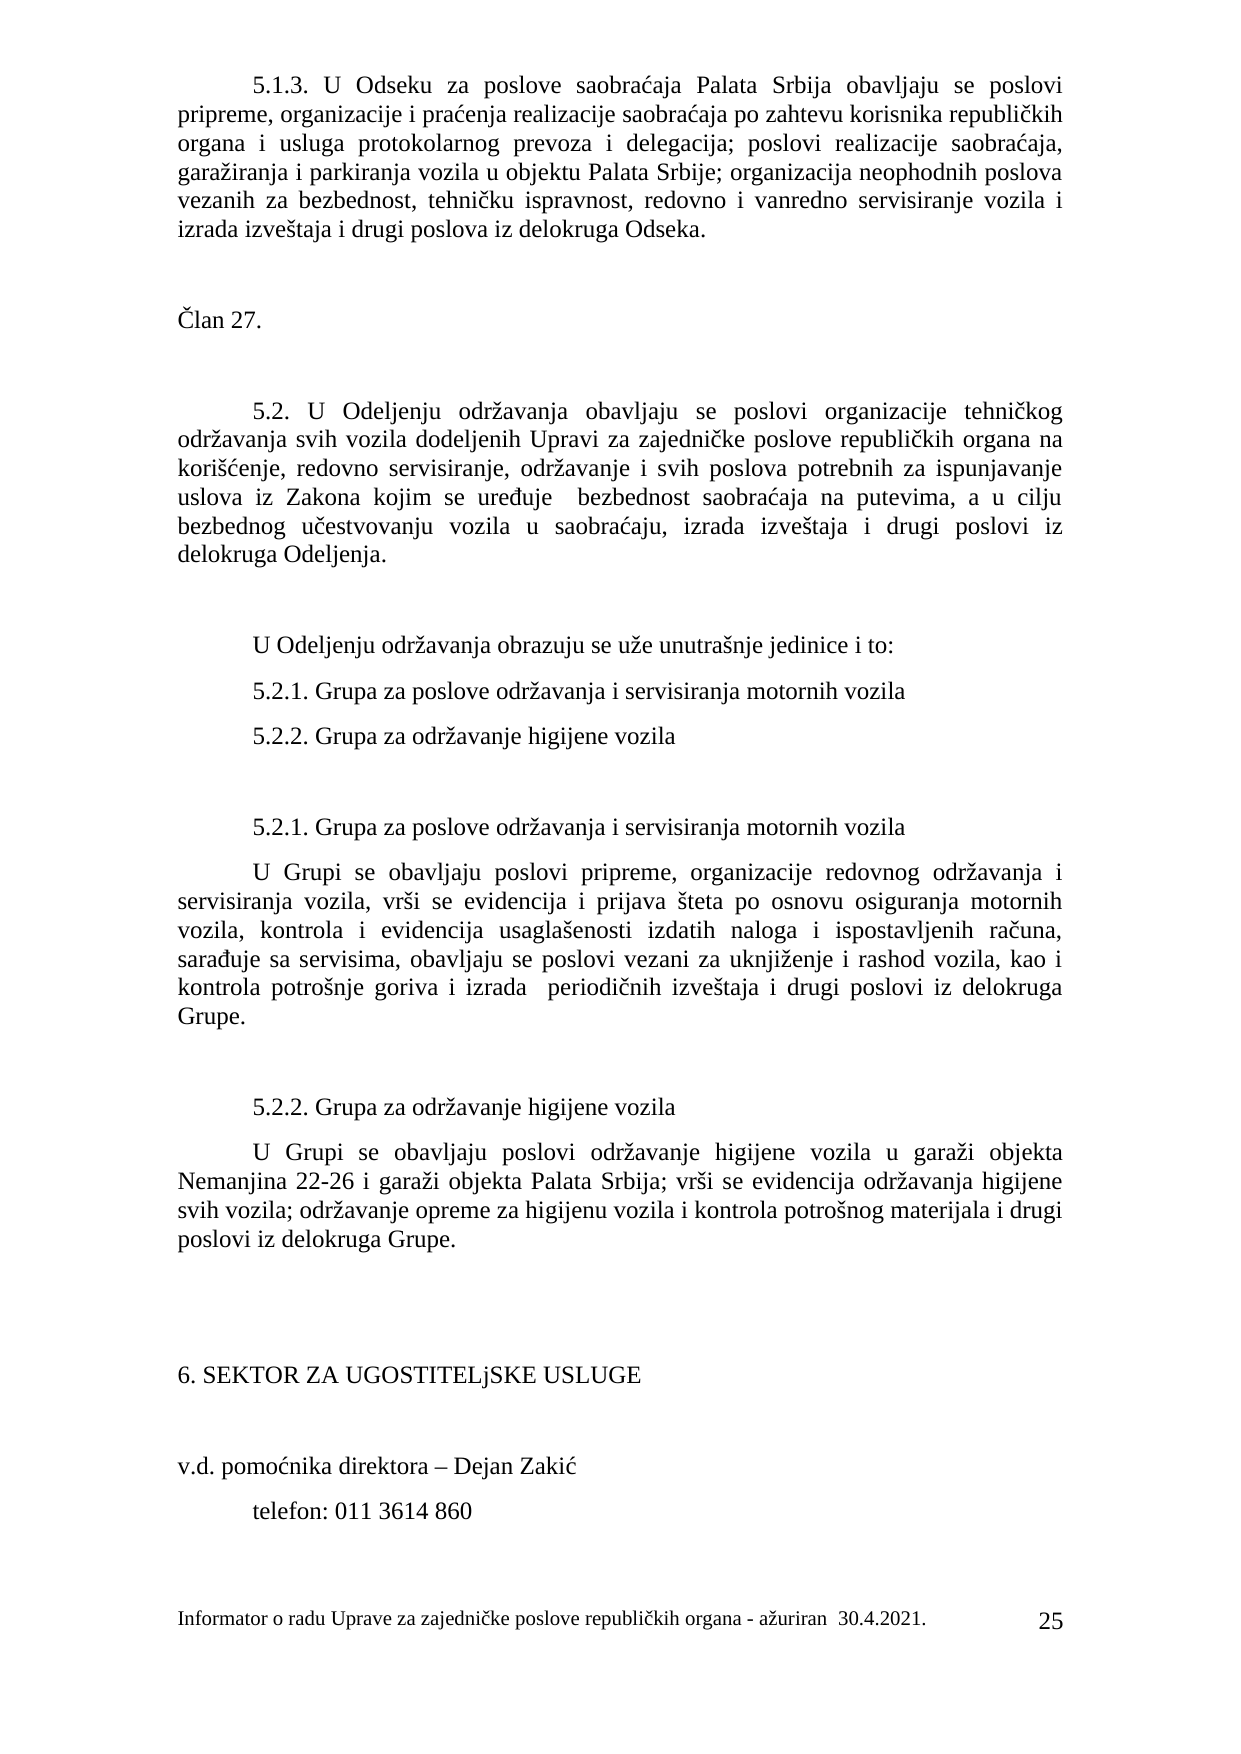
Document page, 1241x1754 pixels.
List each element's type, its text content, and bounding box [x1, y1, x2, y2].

text 5.2. U Odeljenju održavanja obavljaju se poslovi organizacije tehničkog održavanja svih vozila dodeljenih Upravi za zajedničke poslove republičkih organa na korišćenje, redovno servisiranje, održavanje i svih poslova potrebnih za ispunjavanje uslova iz Zakona kojim se uređuje bezbednost saobraćaja na putevima, a u cilju bezbednog učestvovanju vozila u saobraćaju, izrada izveštaja i drugi poslovi iz delokruga Odeljenja. [177, 396, 1063, 568]
text U Odeljenju održavanja obrazuju se uže unutrašnje jedinice i to: [177, 630, 1063, 659]
text 5.2.2. Grupa za održavanje higijene vozila [177, 1092, 1063, 1121]
text U Grupi se obavljaju poslovi pripreme, organizacije redovnog održavanja i servisiranja vozila, vrši se evidencija i prijava šteta po osnovu osiguranja motornih vozila, kontrola i evidencija usaglašenosti izdatih naloga i ispostavljenih računa, sarađuje sa servisima, obavljaju se poslovi vezani za uknjiženje i rashod vozila, kao i kontrola potrošnje goriva i izrada periodičnih izveštaja i drugi poslovi iz delokruga Grupe. [177, 857, 1063, 1030]
text Član 27. [177, 305, 1063, 334]
text 5.1.3. U Odseku za poslove saobraćaja Palata Srbija obavljaju se poslovi pripreme, organizacije i praćenja realizacije saobraćaja po zahtevu korisnika republičkih organa i usluga protokolarnog prevoza i delegacija; poslovi realizacije saobraćaja, garažiranja i parkiranja vozila u objektu Palata Srbije; organizacija neophodnih poslova vezanih za bezbednost, tehničku ispravnost, redovno i vanredno servisiranje vozila i izrada izveštaja i drugi poslova iz delokruga Odseka. [177, 70, 1063, 243]
text telefon: 011 3614 860 [177, 1496, 1063, 1525]
text 5.2.1. Grupa za poslove održavanja i servisiranja motornih vozila [177, 812, 1063, 841]
text U Grupi se obavljaju poslovi održavanje higijene vozila u garaži objekta Nemanjina 22-26 i garaži objekta Palata Srbija; vrši se evidencija održavanja higijene svih vozila; održavanje opreme za higijenu vozila i kontrola potrošnog materijala i drugi poslovi iz delokruga Grupe. [177, 1137, 1063, 1252]
text 5.2.1. Grupa za poslove održavanja i servisiranja motornih vozila [177, 676, 1063, 704]
text 6. SEKTOR ZA UGOSTITELjSKE USLUGE [177, 1360, 1063, 1389]
text 5.2.2. Grupa za održavanje higijene vozila [177, 721, 1063, 750]
text v.d. pomoćnika direktora – Dejan Zakić [177, 1451, 1063, 1479]
